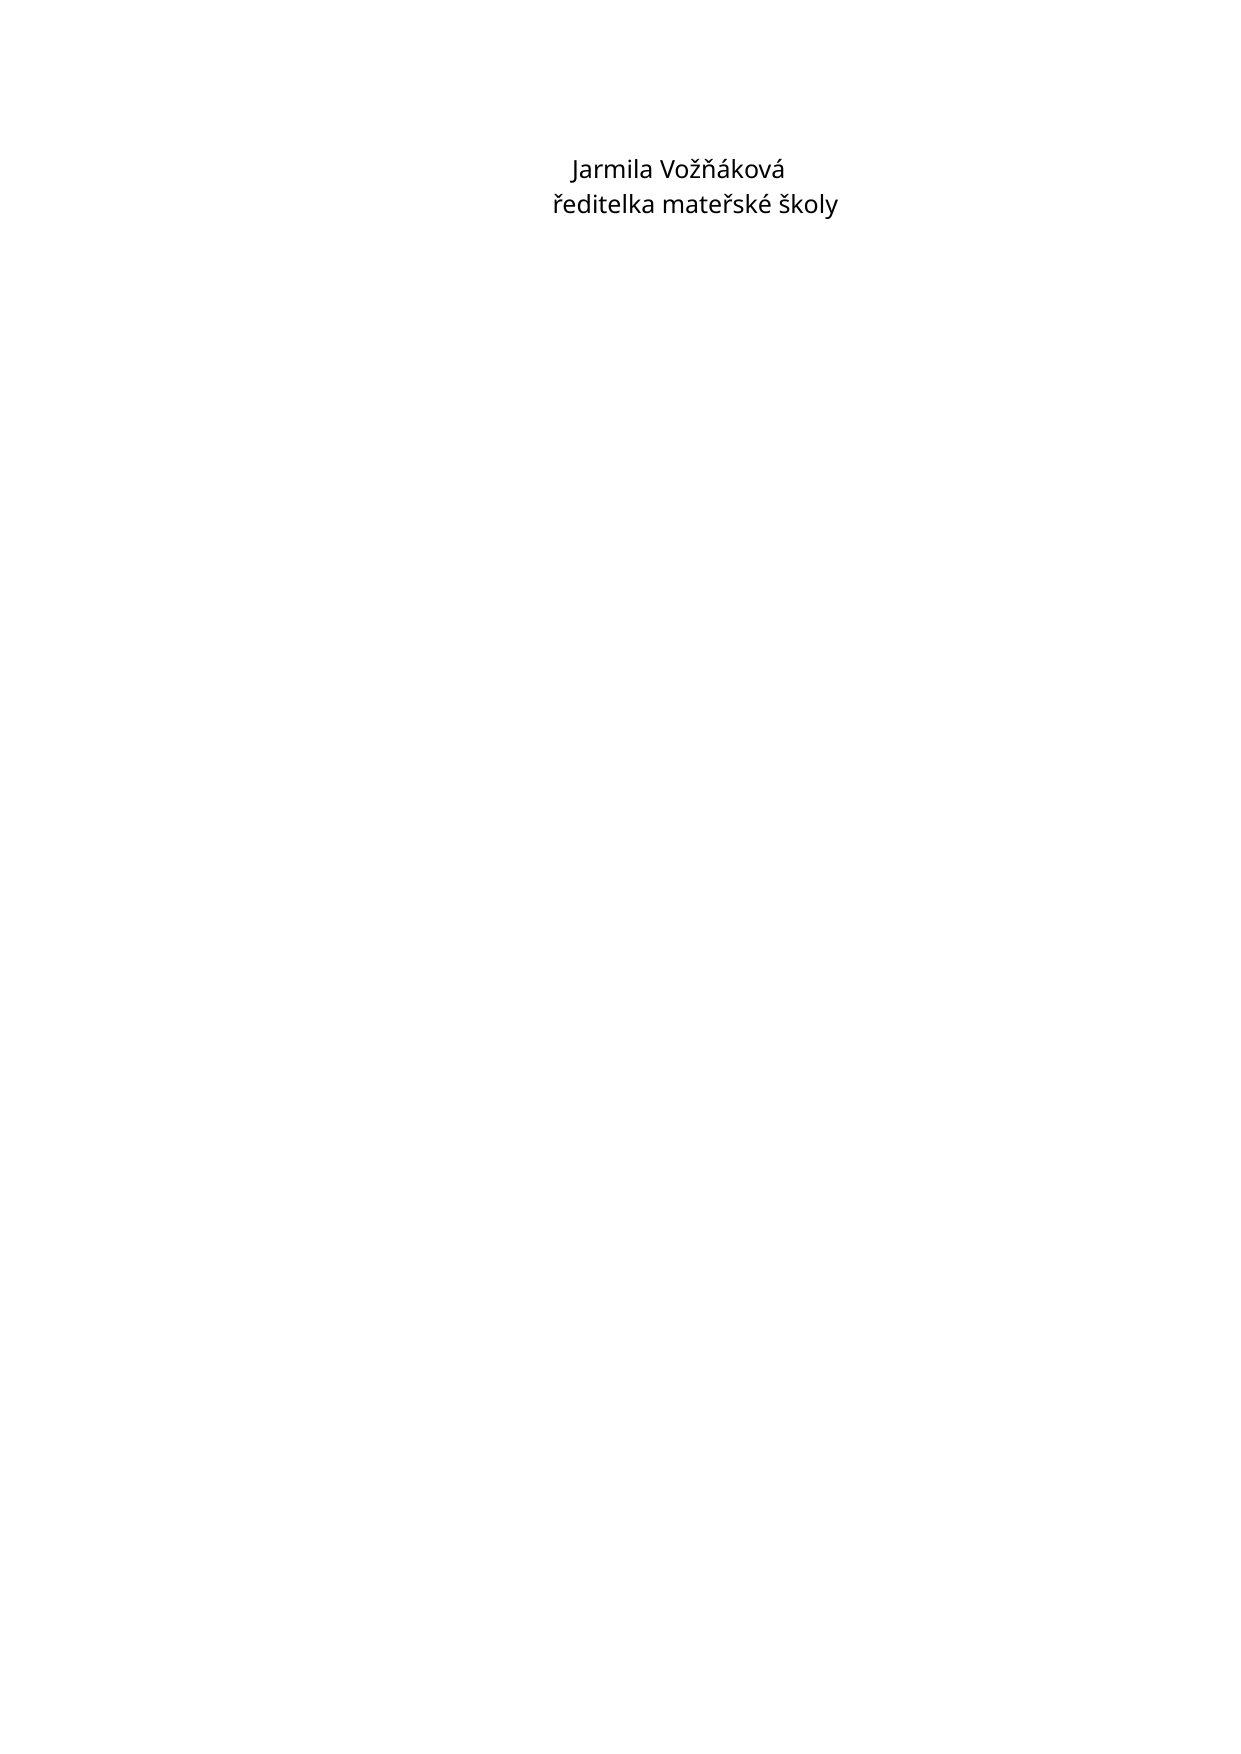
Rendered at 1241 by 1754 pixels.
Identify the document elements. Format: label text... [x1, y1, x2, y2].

text ředitelka mateřské školy [118, 186, 1122, 220]
text Jarmila Vožňáková [118, 152, 1122, 186]
